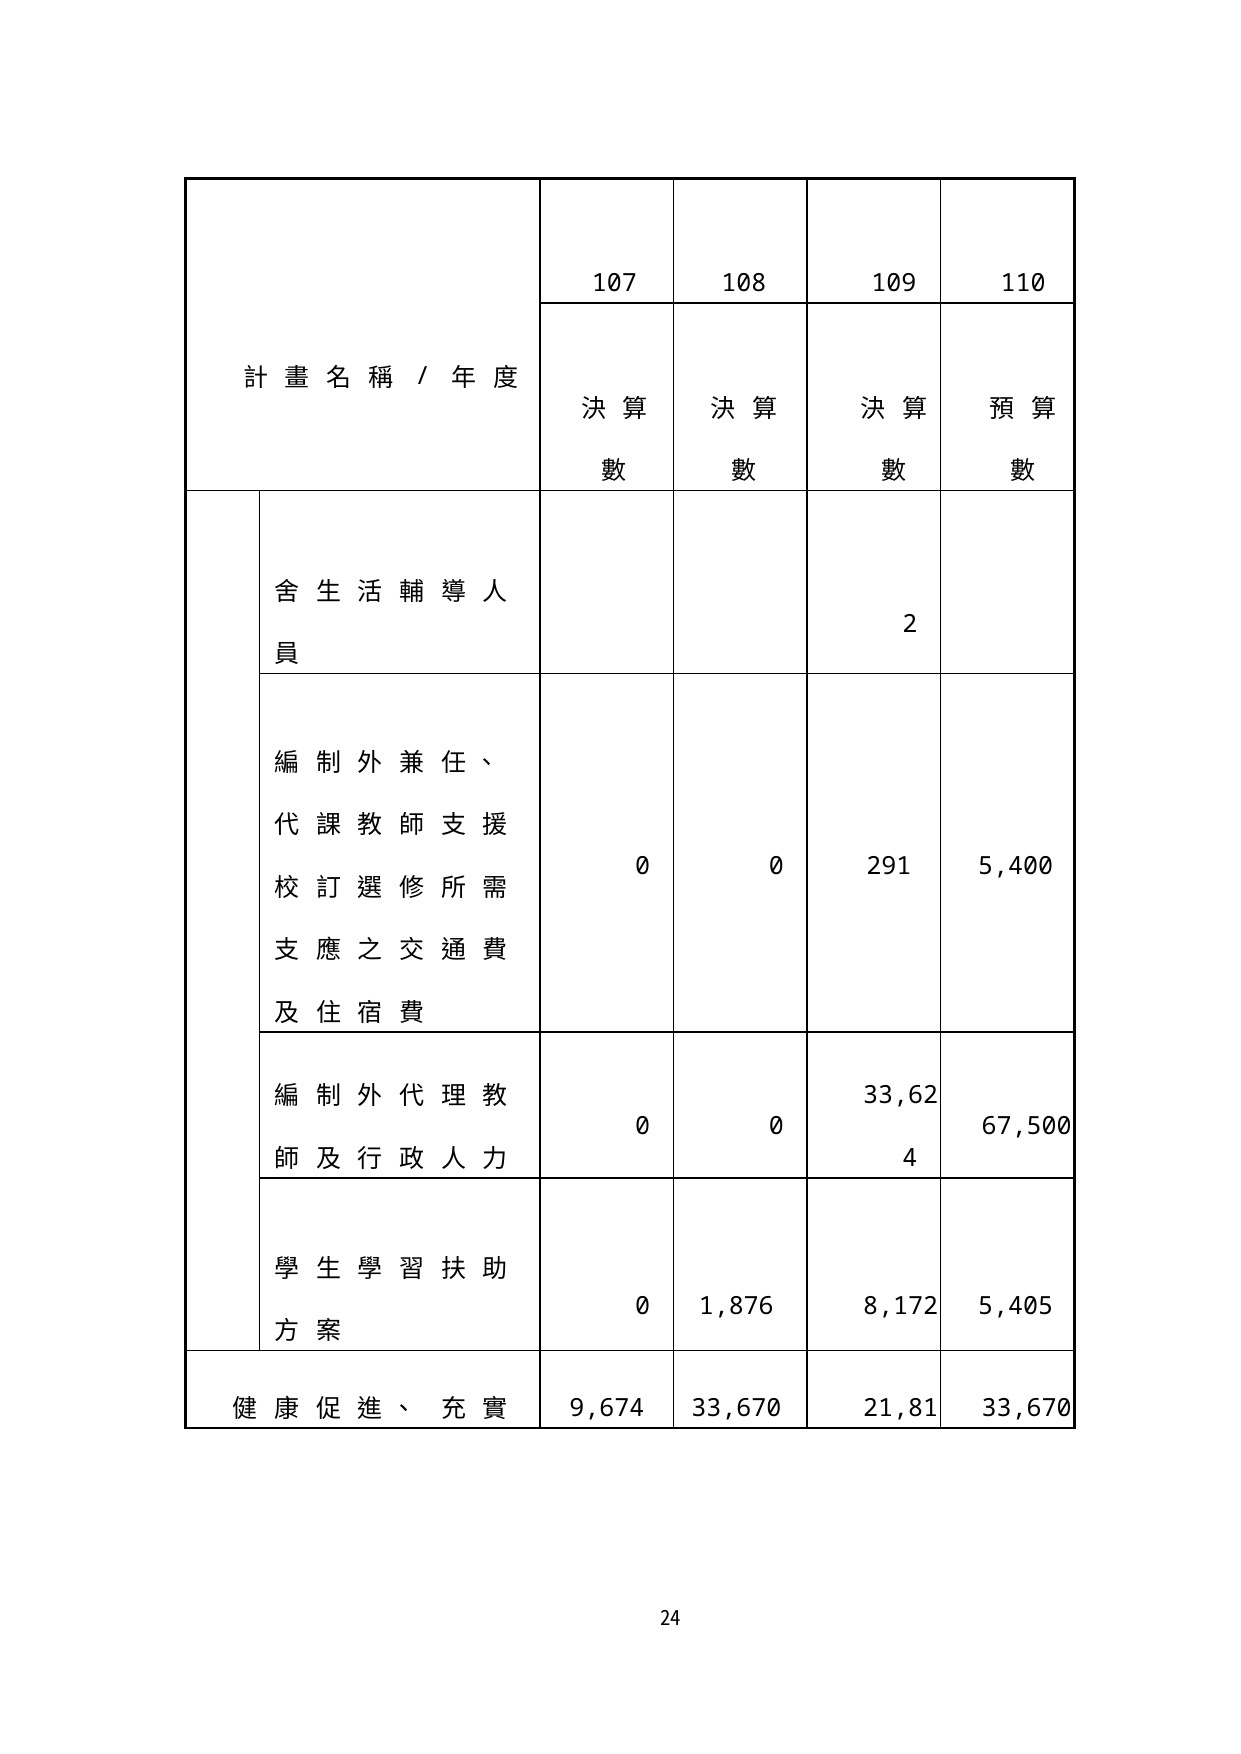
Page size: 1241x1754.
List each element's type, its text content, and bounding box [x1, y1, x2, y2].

table_cell 健康促進、充實 [187, 1351, 539, 1427]
table_cell 1,876 [674, 1179, 806, 1350]
table_header 109 [808, 180, 940, 302]
table_header 107 [541, 180, 673, 302]
table_cell 9,674 [541, 1351, 673, 1427]
table_cell 67,500 [941, 1033, 1073, 1177]
table_cell 33,624 [808, 1033, 940, 1177]
table_cell 0 [541, 674, 673, 1031]
table_cell 5,400 [941, 674, 1073, 1031]
table_cell 8,172 [808, 1179, 940, 1350]
table_cell 0 [541, 1179, 673, 1350]
table_cell 33,670 [674, 1351, 806, 1427]
table_cell 決算數 [674, 304, 806, 490]
table_cell [674, 491, 806, 673]
table_cell 33,670 [941, 1351, 1073, 1427]
table_header 110 [941, 180, 1073, 302]
table_cell 0 [674, 1033, 806, 1177]
table_cell [941, 491, 1073, 673]
table_header 108 [674, 180, 806, 302]
table_cell 預算數 [941, 304, 1073, 490]
table_cell [541, 491, 673, 673]
table_cell 決算數 [541, 304, 673, 490]
table_cell 編制外兼任、代課教師支援校訂選修所需支應之交通費及住宿費 [260, 674, 539, 1031]
table_cell 決算數 [808, 304, 940, 490]
table_cell 編制外代理教師及行政人力 [260, 1033, 539, 1177]
table_cell 5,405 [941, 1179, 1073, 1350]
table_cell 21,81 [808, 1351, 940, 1427]
table_cell 舍生活輔導人員 [260, 491, 539, 673]
table_cell 0 [541, 1033, 673, 1177]
table_cell 0 [674, 674, 806, 1031]
table_cell 學生學習扶助方案 [260, 1179, 539, 1350]
table_header 計畫名稱/年度 [187, 180, 539, 490]
table_cell 291 [808, 674, 940, 1031]
table_cell [187, 491, 259, 1350]
table_cell 2 [808, 491, 940, 673]
